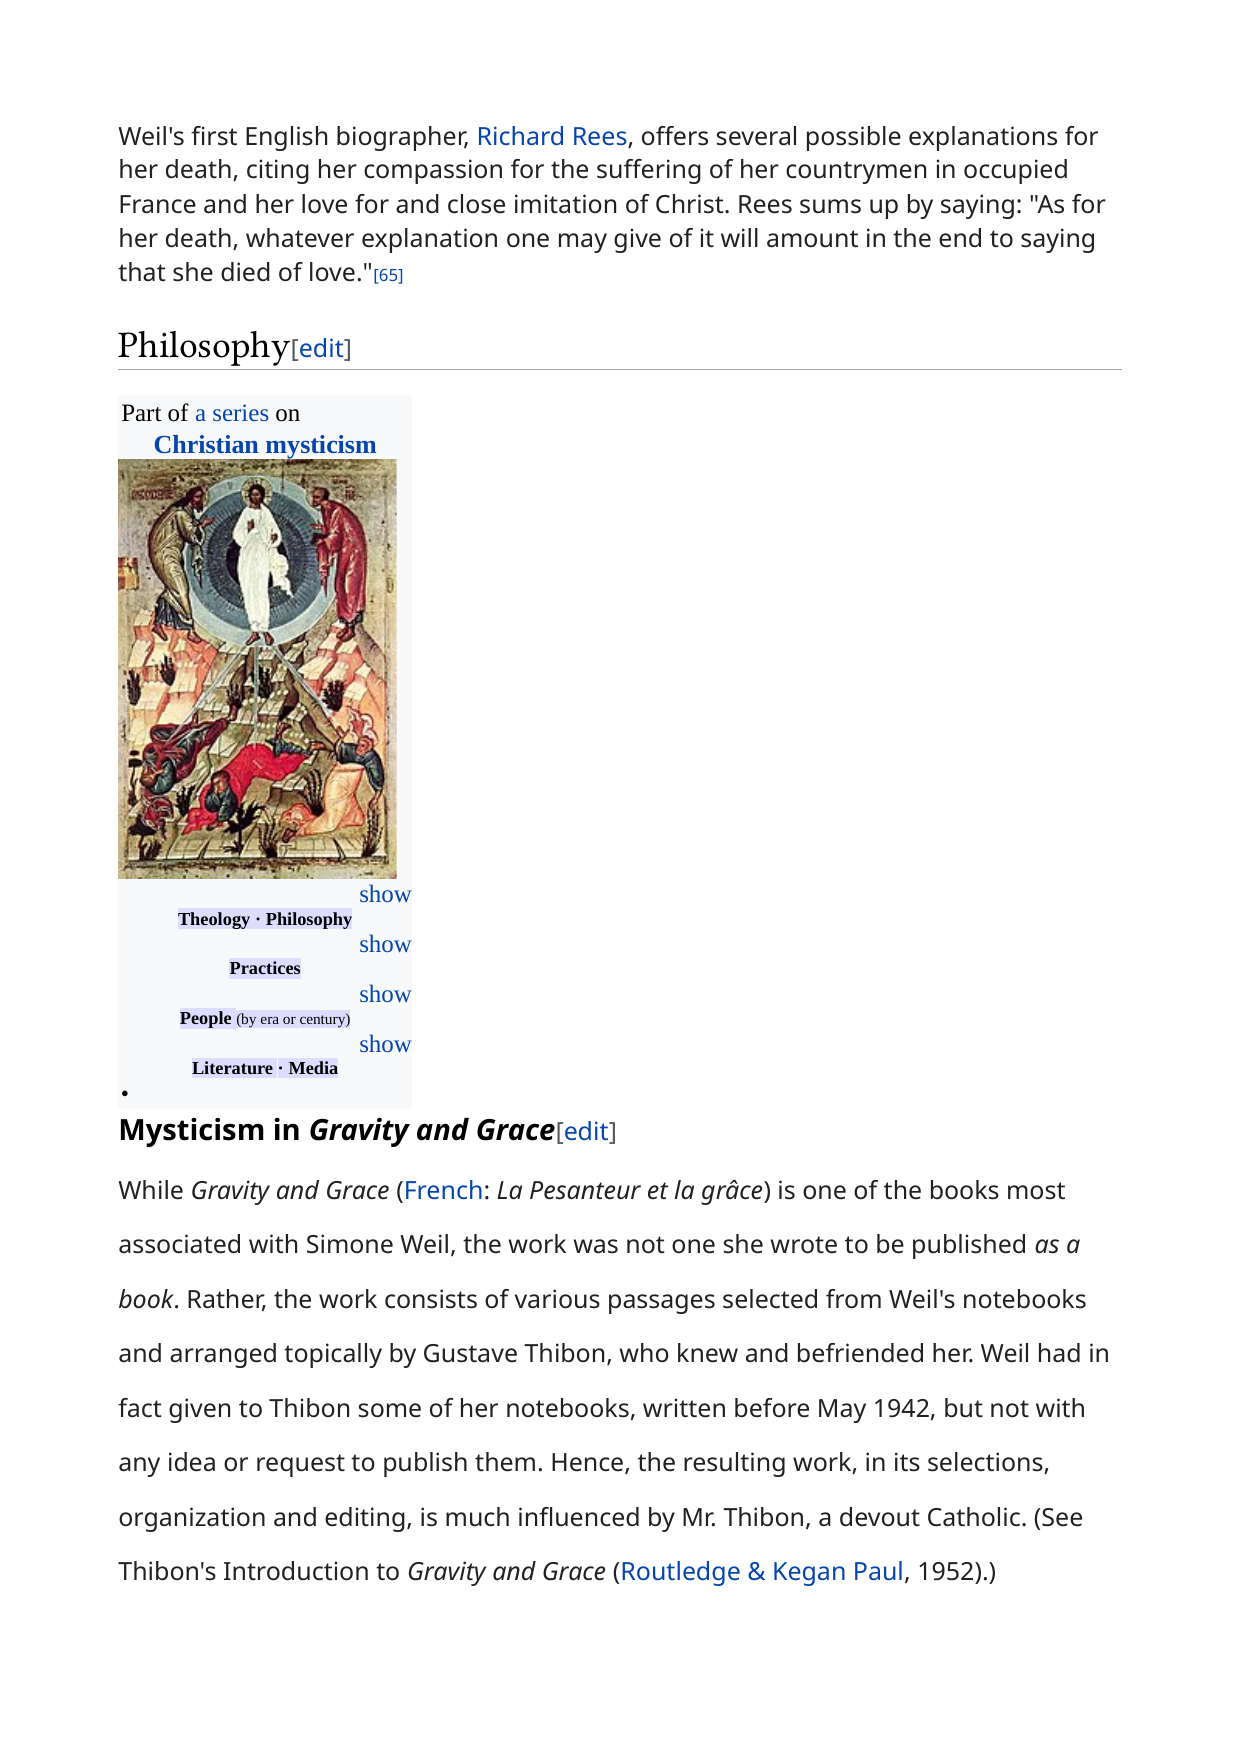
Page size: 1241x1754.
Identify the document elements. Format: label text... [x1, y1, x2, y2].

table_cell show Theology · Philosophy [118, 879, 412, 929]
subtitle Philosophy[edit] [118, 324, 1122, 369]
text While Gravity and Grace (French: La Pesanteur et la grâce) is one of the books most associated with Simone Weil, the work was not one she wrote to be published as a book. Rather, the work consists of various passages selected from Weil's notebooks and arranged topically by Gustave Thibon, who knew and befriended her. Weil had in fact given to Thibon some of her notebooks, written before May 1942, but not with any idea or request to publish them. Hence, the resulting work, in its selections, organization and editing, is much influenced by Mr. Thibon, a devout Catholic. (See Thibon's Introduction to Gravity and Grace (Routledge & Kegan Paul, 1952).) [118, 1172, 1122, 1588]
table_cell show Literature · Media [118, 1029, 412, 1078]
table_cell show Practices [118, 929, 412, 979]
subtitle Mysticism in Gravity and Grace[edit] [118, 1109, 1122, 1149]
table_cell [397, 460, 412, 879]
table_cell Christian mysticism [118, 430, 412, 459]
picture [118, 459, 397, 879]
table_header Part of a series on [118, 395, 412, 429]
table_cell [118, 1079, 412, 1109]
table_cell show People (by era or century) [118, 979, 412, 1029]
text Weil's first English biographer, Richard Rees, offers several possible explanations for her death, citing her compassion for the suffering of her countrymen in occupied France and her love for and close imitation of Christ. Rees sums up by saying: "As for her death, whatever explanation one may give of it will amount in the end to saying that she died of love."[65] [118, 118, 1122, 288]
